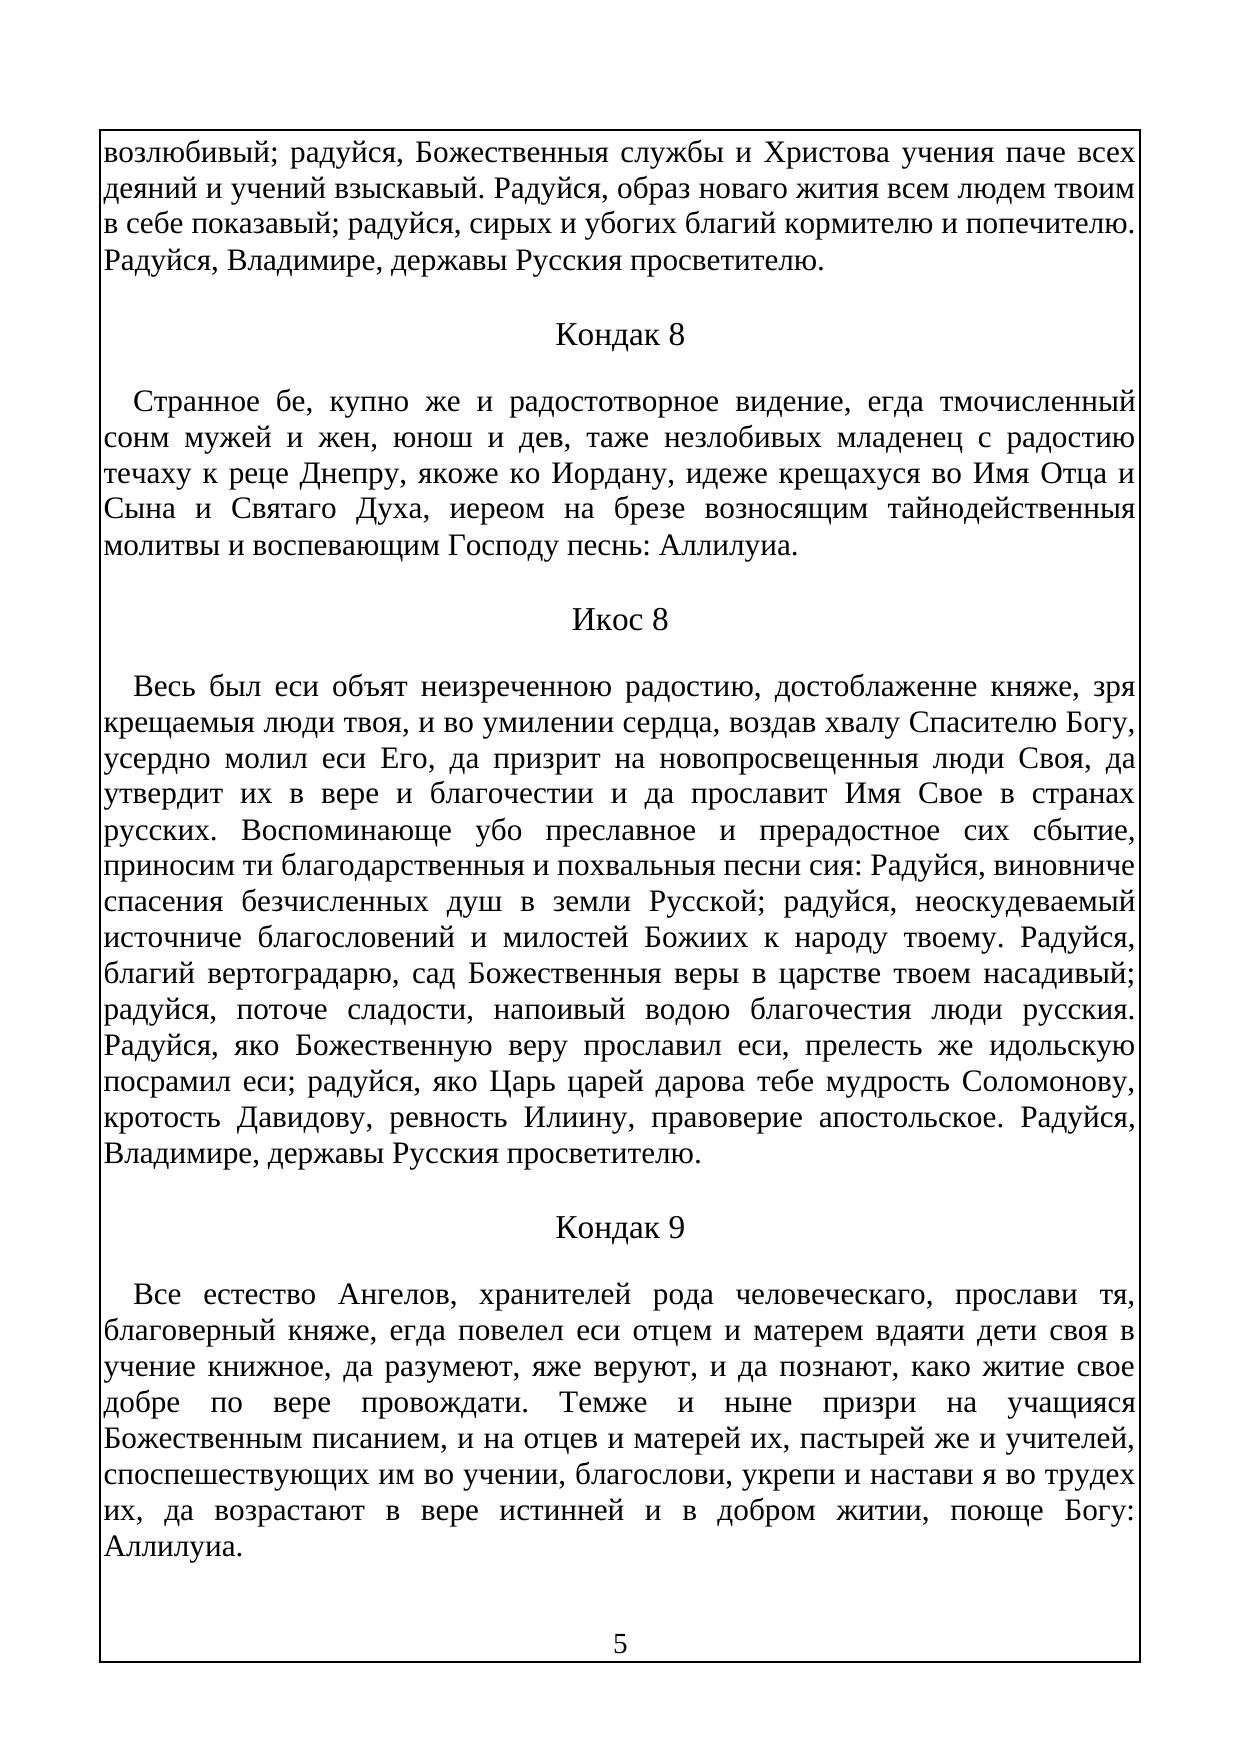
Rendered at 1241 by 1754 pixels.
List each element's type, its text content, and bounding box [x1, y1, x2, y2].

subtitle Кондак 9 [103, 1208, 1137, 1246]
text возлюбивый; радуйся, Божественныя службы и Христова учения паче всех деяний и учений взыскавый. Радуйся, образ новаго жития всем людем твоим в себе показавый; радуйся, сирых и убогих благий кормителю и попечителю. Радуйся, Владимире, державы Русския просветителю. [103, 133, 1137, 277]
subtitle Икос 8 [103, 599, 1137, 637]
subtitle Кондак 8 [103, 314, 1137, 352]
text Странное бе, купно же и радостотворное видение, егда тмочисленный сонм мужей и жен, юнош и дев, таже незлобивых младенец с радостию течаху к реце Днепру, якоже ко Иордану, идеже крещахуся во Имя Отца и Сына и Святаго Духа, иереом на брезе возносящим тайнодейственныя молитвы и воспевающим Господу песнь: Аллилуиа. [103, 382, 1137, 562]
text Все естество Ангелов, хранителей рода человеческаго, прослави тя, благоверный княже, егда повелел еси отцем и матерем вдаяти дети своя в учение книжное, да разумеют, яже веруют, и да познают, како житие свое добре по вере провождати. Темже и ныне призри на учащияся Божественным писанием, и на отцев и матерей их, пастырей же и учителей, споспешествующих им во учении, благослови, укрепи и настави я во трудех их, да возрастают в вере истинней и в добром житии, поюще Богу: Аллилуиа. [103, 1275, 1137, 1563]
text Весь был еси объят неизреченною радостию, достоблаженне княже, зря крещаемыя люди твоя, и во умилении сердца, воздав хвалу Спасителю Богу, усердно молил еси Его, да призрит на новопросвещенныя люди Своя, да утвердит их в вере и благочестии и да прославит Имя Свое в странах русских. Воспоминающе убо преславное и прерадостное сих сбытие, приносим ти благодарственныя и похвальныя песни сия: Радуйся, виновниче спасения безчисленных душ в земли Русской; радуйся, неоскудеваемый источниче благословений и милостей Божиих к народу твоему. Радуйся, благий вертоградарю, сад Божественныя веры в царстве твоем насадивый; радуйся, поточе сладости, напоивый водою благочестия люди русския. Радуйся, яко Божественную веру прославил еси, прелесть же идольскую посрамил еси; радуйся, яко Царь царей дарова тебе мудрость Соломонову, кротость Давидову, ревность Илиину, правоверие апостольское. Радуйся, Владимире, державы Русския просветителю. [103, 667, 1137, 1170]
